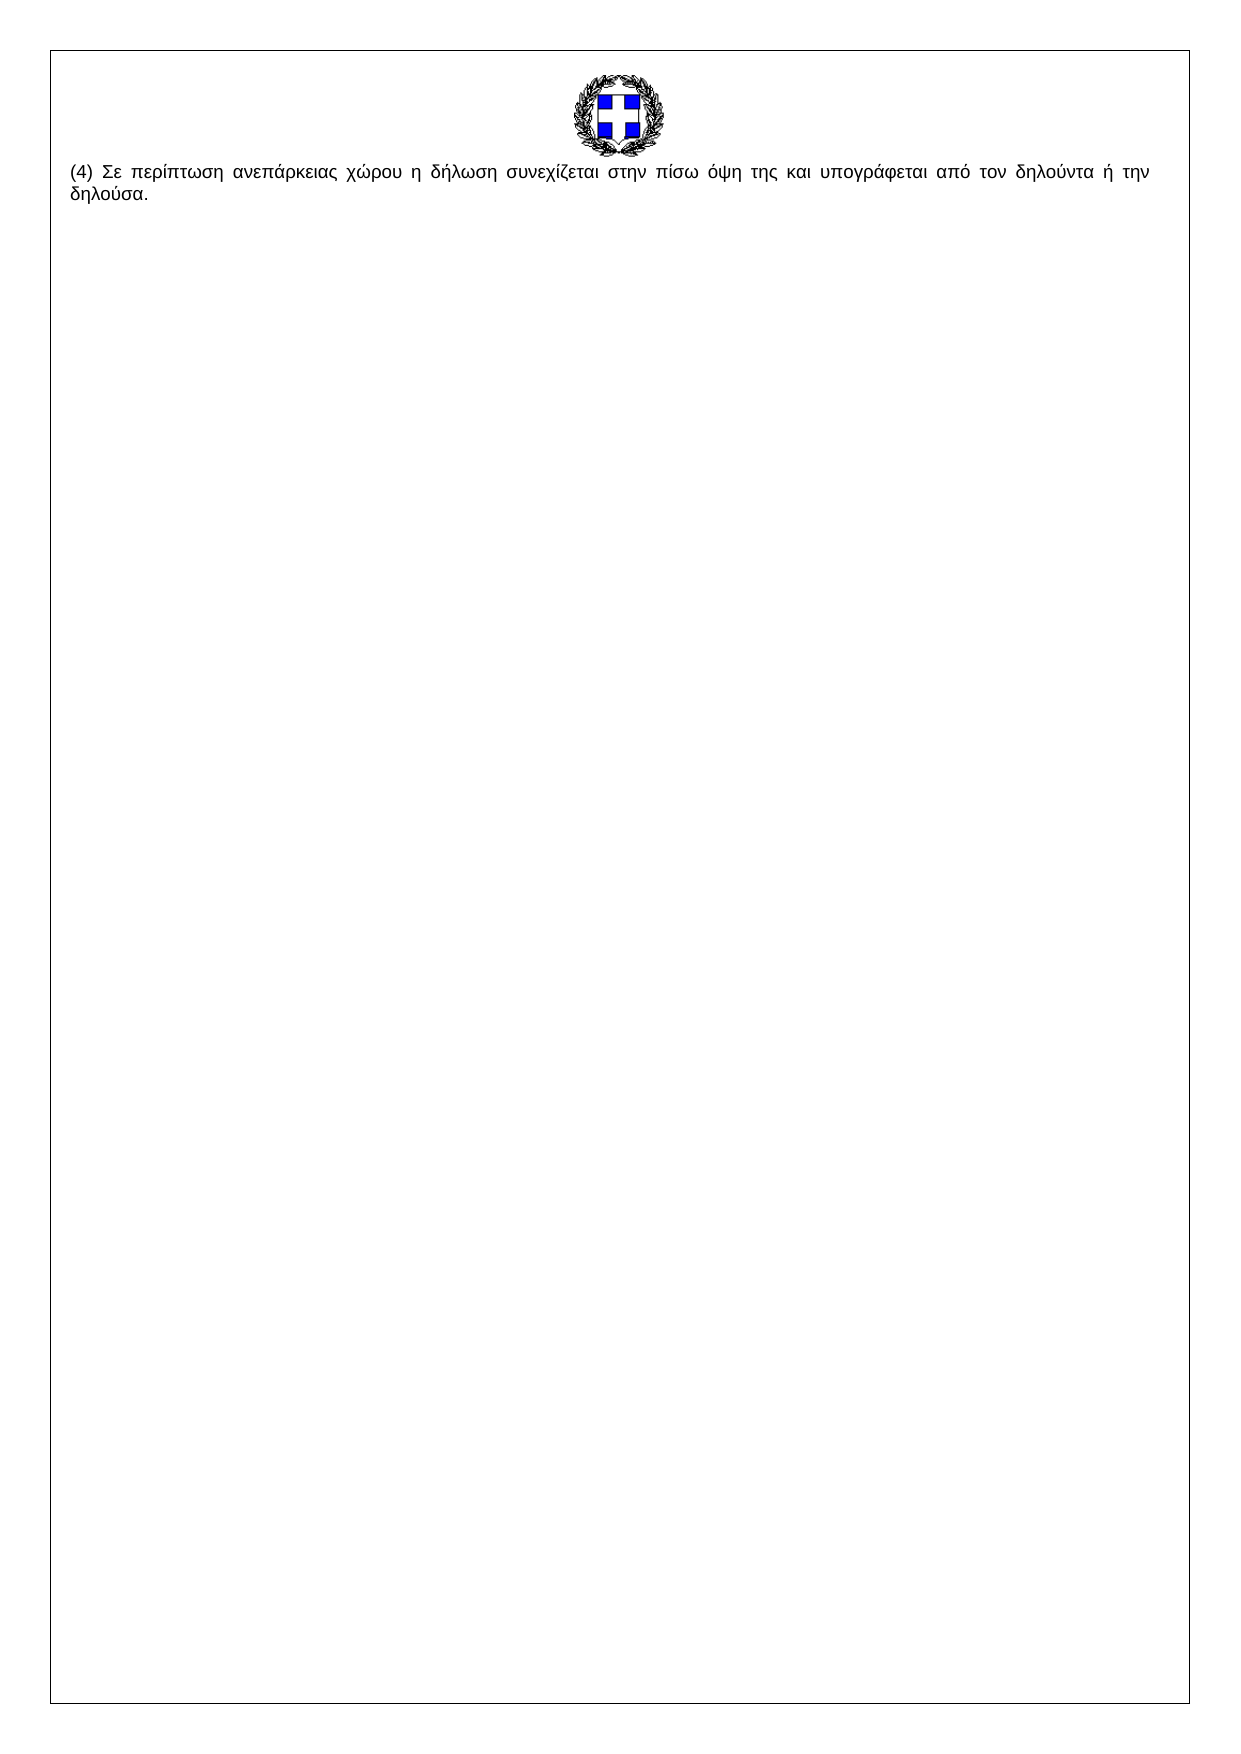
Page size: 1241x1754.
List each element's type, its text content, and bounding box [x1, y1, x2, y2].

picture [574, 75, 667, 161]
text (4) Σε περίπτωση ανεπάρκειας χώρου η δήλωση συνεχίζεται στην πίσω όψη της και υπογράφεται από τον δηλούντα ή την δηλούσα. [70, 161, 1152, 204]
